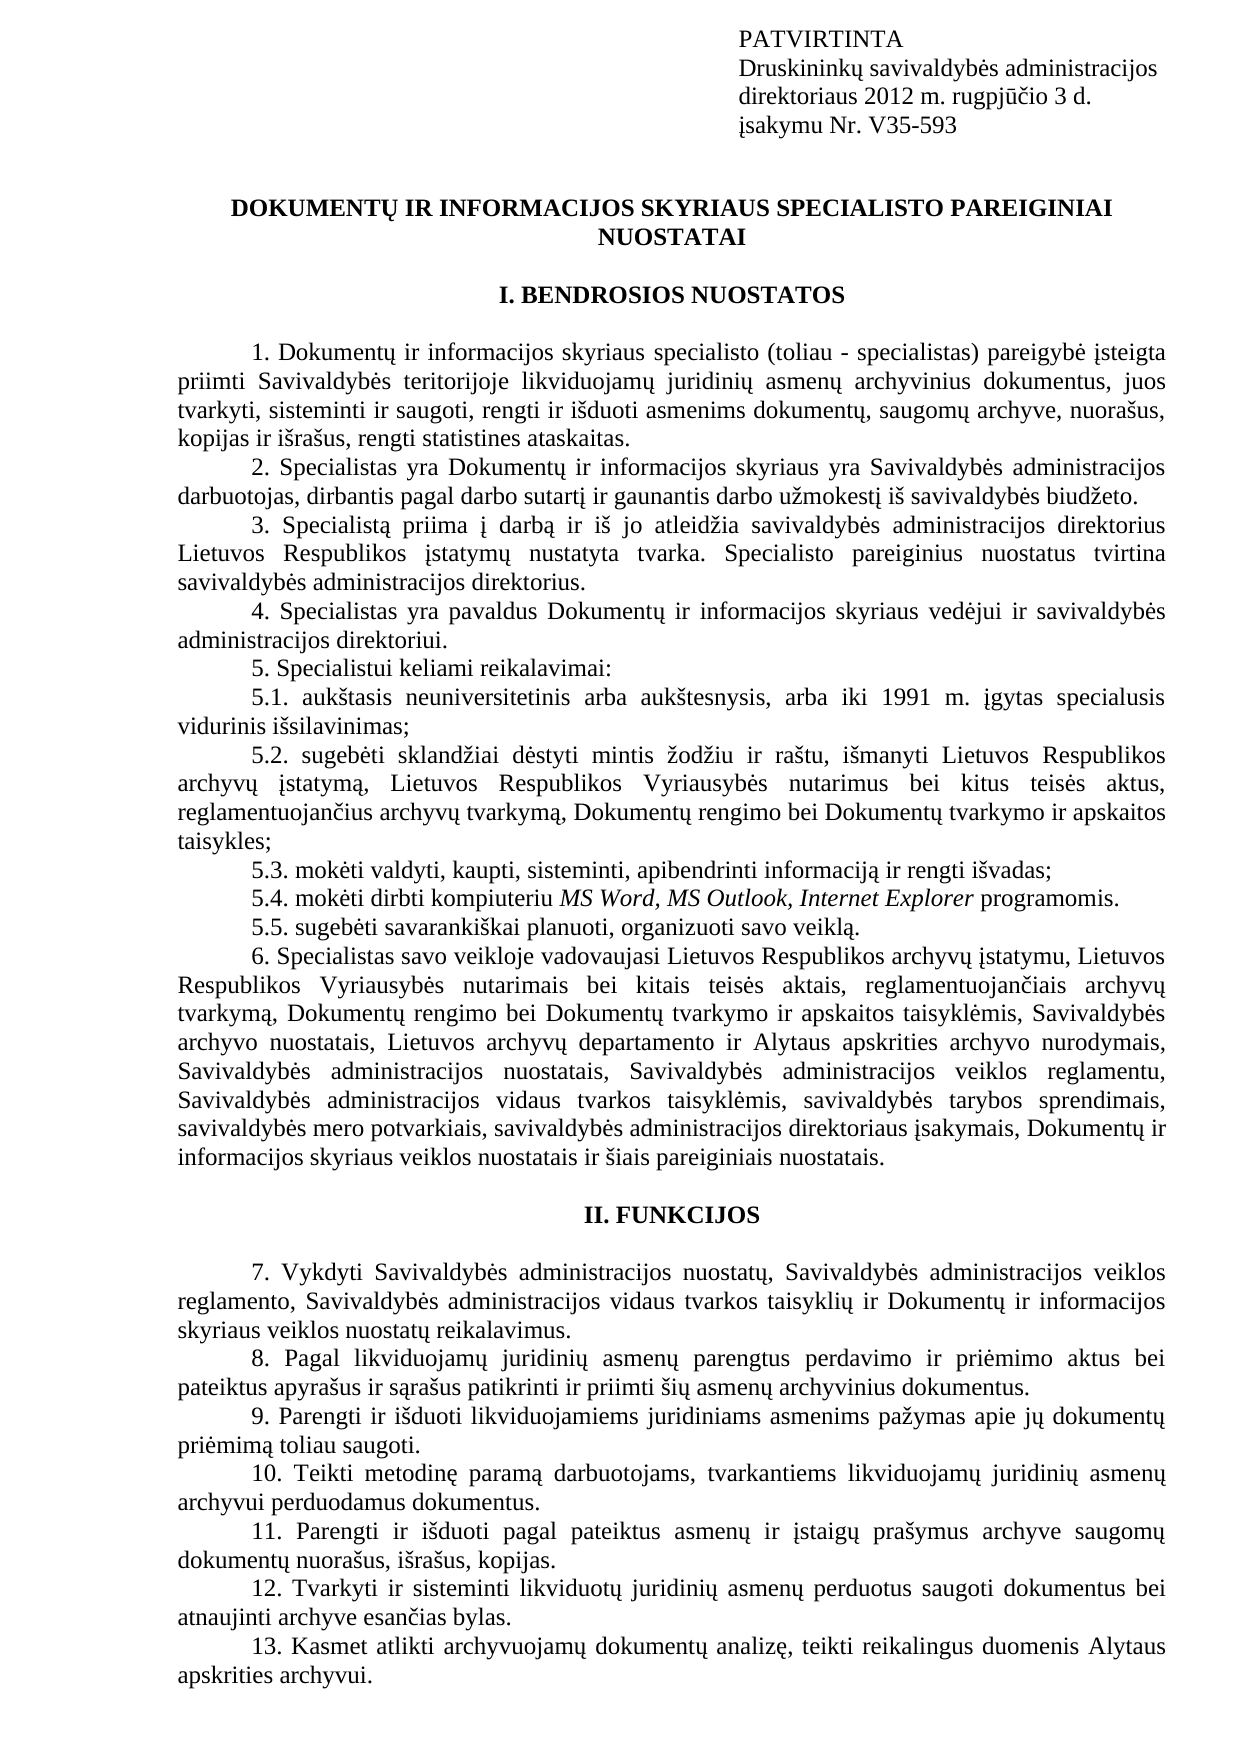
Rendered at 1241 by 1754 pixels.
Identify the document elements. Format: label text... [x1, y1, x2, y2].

text 11. Parengti ir išduoti pagal pateiktus asmenų ir įstaigų prašymus archyve saugomų dokumentų nuorašus, išrašus, kopijas. [177, 1516, 1167, 1573]
text Druskininkų savivaldybės administracijos [177, 53, 1167, 81]
text 2. Specialistas yra Dokumentų ir informacijos skyriaus yra Savivaldybės administracijos darbuotojas, dirbantis pagal darbo sutartį ir gaunantis darbo užmokestį iš savivaldybės biudžeto. [177, 452, 1167, 510]
text 13. Kasmet atlikti archyvuojamų dokumentų analizę, teikti reikalingus duomenis Alytaus apskrities archyvui. [177, 1631, 1167, 1688]
text 6. Specialistas savo veikloje vadovaujasi Lietuvos Respublikos archyvų įstatymu, Lietuvos Respublikos Vyriausybės nutarimais bei kitais teisės aktais, reglamentuojančiais archyvų tvarkymą, Dokumentų rengimo bei Dokumentų tvarkymo ir apskaitos taisyklėmis, Savivaldybės archyvo nuostatais, Lietuvos archyvų departamento ir Alytaus apskrities archyvo nurodymais, Savivaldybės administracijos nuostatais, Savivaldybės administracijos veiklos reglamentu, Savivaldybės administracijos vidaus tvarkos taisyklėmis, savivaldybės tarybos sprendimais, savivaldybės mero potvarkiais, savivaldybės administracijos direktoriaus įsakymais, Dokumentų ir informacijos skyriaus veiklos nuostatais ir šiais pareiginiais nuostatais. [177, 941, 1167, 1171]
text 5.4. mokėti dirbti kompiuteriu MS Word, MS Outlook, Internet Explorer programomis. [177, 883, 1167, 912]
text I. BENDROSIOS NUOSTATOS [177, 280, 1167, 308]
text II. FUNKCIJOS [177, 1200, 1167, 1228]
text 5.5. sugebėti savarankiškai planuoti, organizuoti savo veiklą. [177, 912, 1167, 941]
text 7. Vykdyti Savivaldybės administracijos nuostatų, Savivaldybės administracijos veiklos reglamento, Savivaldybės administracijos vidaus tvarkos taisyklių ir Dokumentų ir informacijos skyriaus veiklos nuostatų reikalavimus. [177, 1257, 1167, 1343]
text 10. Teikti metodinę paramą darbuotojams, tvarkantiems likviduojamų juridinių asmenų archyvui perduodamus dokumentus. [177, 1458, 1167, 1516]
text 9. Parengti ir išduoti likviduojamiems juridiniams asmenims pažymas apie jų dokumentų priėmimą toliau saugoti. [177, 1401, 1167, 1458]
text DOKUMENTŲ IR INFORMACIJOS SKYRIAUS SPECIALISTO PAREIGINIAI NUOSTATAI [177, 193, 1167, 251]
text 8. Pagal likviduojamų juridinių asmenų parengtus perdavimo ir priėmimo aktus bei pateiktus apyrašus ir sąrašus patikrinti ir priimti šių asmenų archyvinius dokumentus. [177, 1343, 1167, 1401]
text 3. Specialistą priima į darbą ir iš jo atleidžia savivaldybės administracijos direktorius Lietuvos Respublikos įstatymų nustatyta tvarka. Specialisto pareiginius nuostatus tvirtina savivaldybės administracijos direktorius. [177, 510, 1167, 596]
text PATVIRTINTA [177, 24, 1167, 53]
text 4. Specialistas yra pavaldus Dokumentų ir informacijos skyriaus vedėjui ir savivaldybės administracijos direktoriui. [177, 596, 1167, 653]
text 5.3. mokėti valdyti, kaupti, sisteminti, apibendrinti informaciją ir rengti išvadas; [177, 855, 1167, 883]
text įsakymu Nr. V35-593 [177, 110, 1167, 139]
text 5.2. sugebėti sklandžiai dėstyti mintis žodžiu ir raštu, išmanyti Lietuvos Respublikos archyvų įstatymą, Lietuvos Respublikos Vyriausybės nutarimus bei kitus teisės aktus, reglamentuojančius archyvų tvarkymą, Dokumentų rengimo bei Dokumentų tvarkymo ir apskaitos taisykles; [177, 740, 1167, 855]
text 12. Tvarkyti ir sisteminti likviduotų juridinių asmenų perduotus saugoti dokumentus bei atnaujinti archyve esančias bylas. [177, 1573, 1167, 1631]
text 5. Specialistui keliami reikalavimai: [177, 653, 1167, 682]
text 5.1. aukštasis neuniversitetinis arba aukštesnysis, arba iki 1991 m. įgytas specialusis vidurinis išsilavinimas; [177, 682, 1167, 740]
text 1. Dokumentų ir informacijos skyriaus specialisto (toliau - specialistas) pareigybė įsteigta priimti Savivaldybės teritorijoje likviduojamų juridinių asmenų archyvinius dokumentus, juos tvarkyti, sisteminti ir saugoti, rengti ir išduoti asmenims dokumentų, saugomų archyve, nuorašus, kopijas ir išrašus, rengti statistines ataskaitas. [177, 337, 1167, 452]
text direktoriaus 2012 m. rugpjūčio 3 d. [177, 81, 1167, 110]
